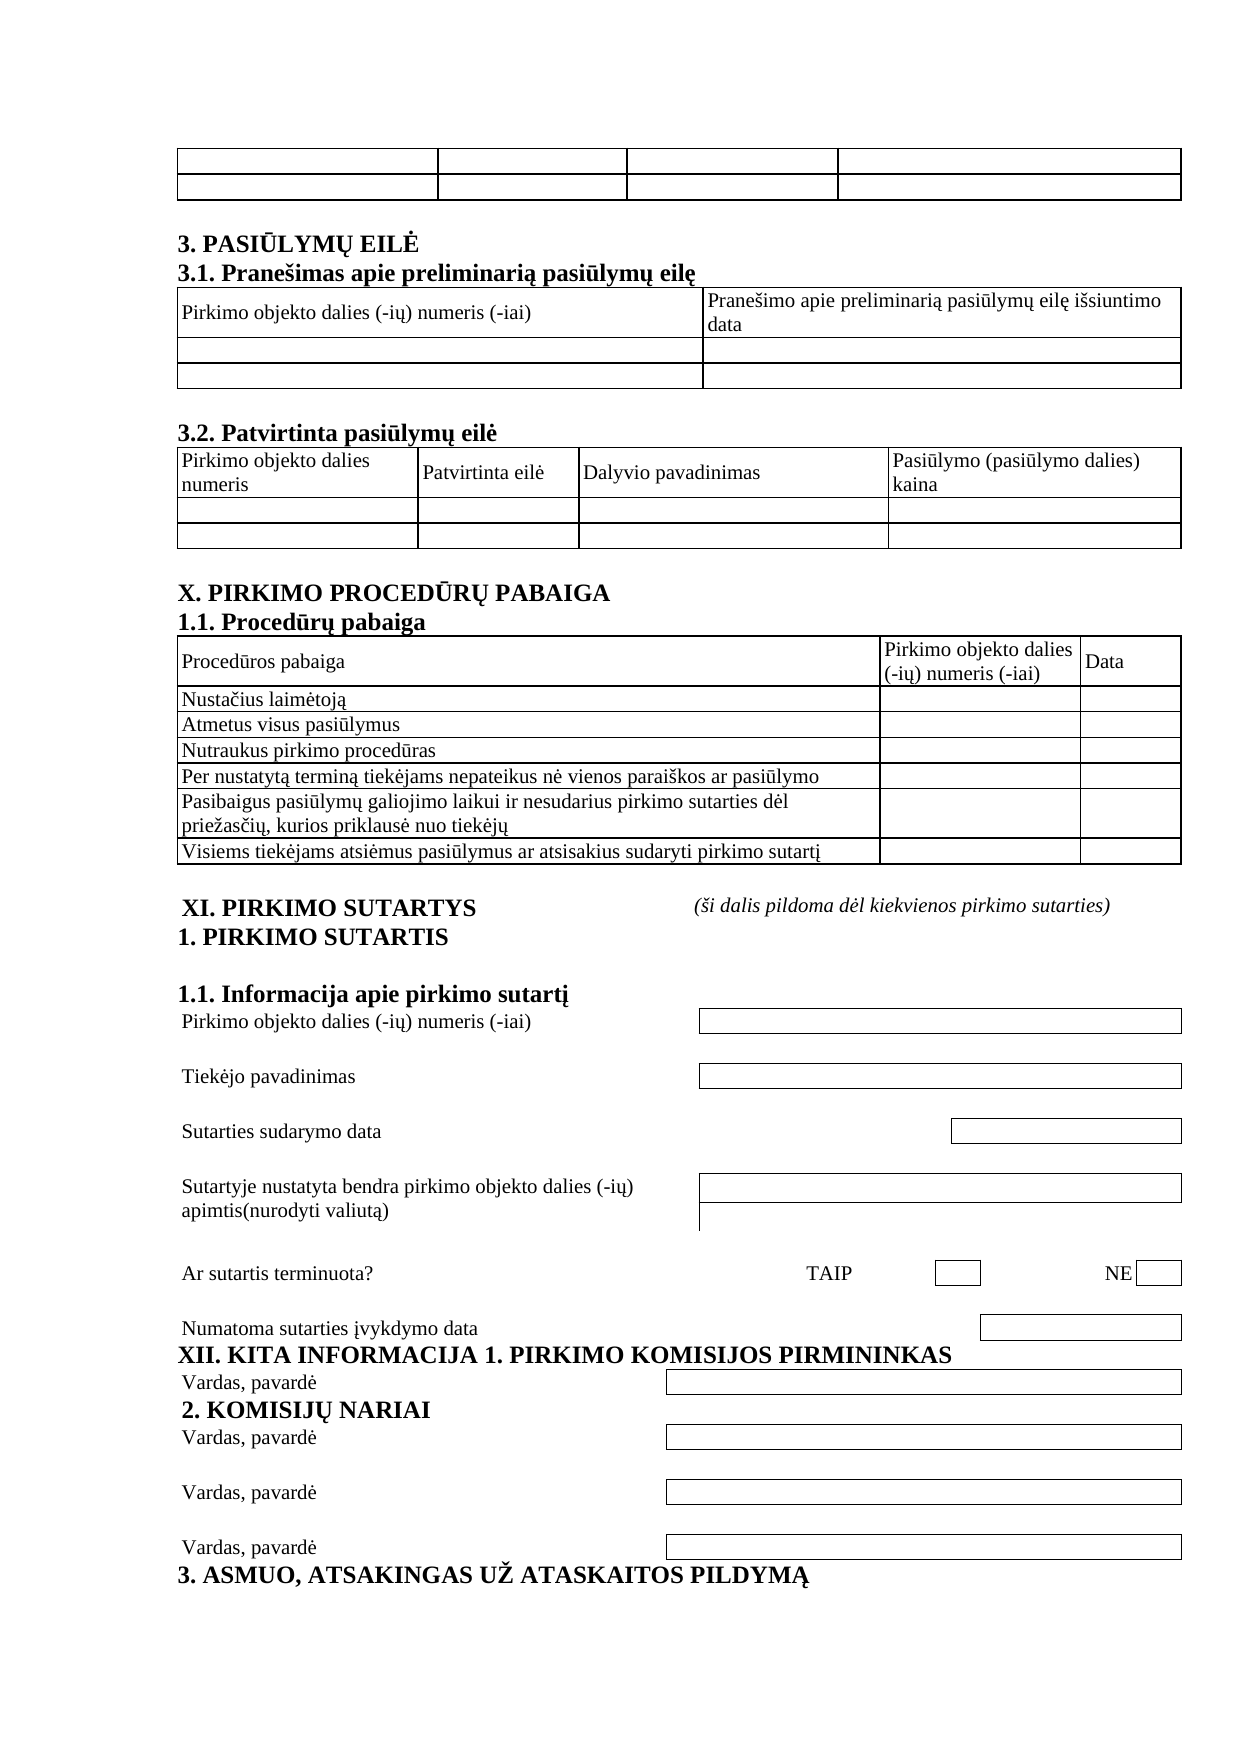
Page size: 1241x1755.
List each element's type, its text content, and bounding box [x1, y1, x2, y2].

table_header Sutarties sudarymo data [177, 1118, 951, 1143]
table_header Vardas, pavardė [177, 1369, 666, 1394]
text X. PIRKIMO PROCEDŪRŲ PABAIGA [177, 578, 1181, 607]
table_header Tiekėjo pavadinimas [177, 1063, 699, 1088]
text 1.1. Informacija apie pirkimo sutartį [177, 979, 1181, 1008]
table_header [1177, 1480, 1181, 1504]
table_header [700, 1174, 1181, 1202]
text 3.2. Patvirtinta pasiūlymų eilė [177, 418, 1181, 447]
table_cell [1076, 839, 1080, 863]
table_header Ar sutartis terminuota? [177, 1260, 802, 1284]
table_cell [1081, 764, 1085, 788]
table_header [976, 1261, 980, 1284]
table_header [952, 1119, 956, 1143]
table_header TAIP [802, 1260, 935, 1284]
table_header Sutartyje nustatyta bendra pirkimo objekto dalies (-ių) apimtis(nurodyti valiutą) [177, 1173, 699, 1231]
table_cell [1076, 738, 1080, 762]
table_cell [1076, 687, 1080, 711]
table_cell 2. KOMISIJŲ NARIAI [177, 1394, 666, 1424]
table_cell [884, 524, 888, 548]
text 1.1. Procedūrų pabaiga [177, 607, 1181, 635]
text 3. ASMUO, ATSAKINGAS UŽ ATASKAITOS PILDYMĄ [177, 1560, 1181, 1589]
table_header Dalyvio pavadinimas [580, 448, 888, 496]
table_header Numatoma sutarties įvykdymo data [177, 1314, 980, 1339]
table_header [1177, 1119, 1181, 1143]
table_header [1177, 1535, 1181, 1559]
table_header Patvirtinta eilė [419, 448, 578, 496]
table_cell Vardas, pavardė [177, 1424, 666, 1449]
table_header [936, 1261, 940, 1284]
table_cell [574, 524, 578, 548]
table_header [667, 1370, 671, 1394]
table_header [1177, 1370, 1181, 1394]
table_header Pirkimo objekto dalies (-ių) numeris (-iai) [178, 288, 702, 336]
table_cell [1081, 687, 1085, 711]
table_header [667, 1535, 671, 1559]
table_header Vardas, pavardė [177, 1479, 666, 1504]
table_header Procedūros pabaiga [178, 637, 879, 685]
table_header [667, 1480, 671, 1504]
table_cell [1081, 712, 1085, 736]
text 3.1. Pranešimas apie preliminarią pasiūlymų eilę [177, 258, 1181, 287]
table_header [1177, 1064, 1181, 1088]
text XII. KITA INFORMACIJA 1. PIRKIMO KOMISIJOS PIRMININKAS [177, 1341, 1181, 1369]
table_header [1177, 1009, 1181, 1033]
table_cell [1081, 839, 1085, 863]
table_header [1137, 1261, 1141, 1284]
table_cell [1177, 1425, 1181, 1449]
table_cell [881, 789, 1080, 837]
table_cell [700, 1203, 1181, 1231]
table_cell [884, 498, 888, 522]
table_header NE [981, 1260, 1136, 1284]
table_header Data [1081, 637, 1180, 685]
table_header (ši dalis pildoma dėl kiekvienos pirkimo sutarties) [690, 893, 1181, 922]
text 3. PASIŪLYMŲ EILĖ [177, 229, 1181, 258]
table_cell [1081, 789, 1180, 837]
table_header [1177, 1315, 1181, 1339]
table_cell [1076, 712, 1080, 736]
table_header Vardas, pavardė [177, 1534, 666, 1559]
table_cell [574, 498, 578, 522]
table_cell [667, 1425, 671, 1449]
table_cell [1081, 738, 1085, 762]
text 1. PIRKIMO SUTARTIS [177, 922, 1181, 951]
table_cell [1076, 764, 1080, 788]
table_header [1177, 1261, 1181, 1284]
table_header Pirkimo objekto dalies (-ių) numeris (-iai) [177, 1008, 699, 1033]
